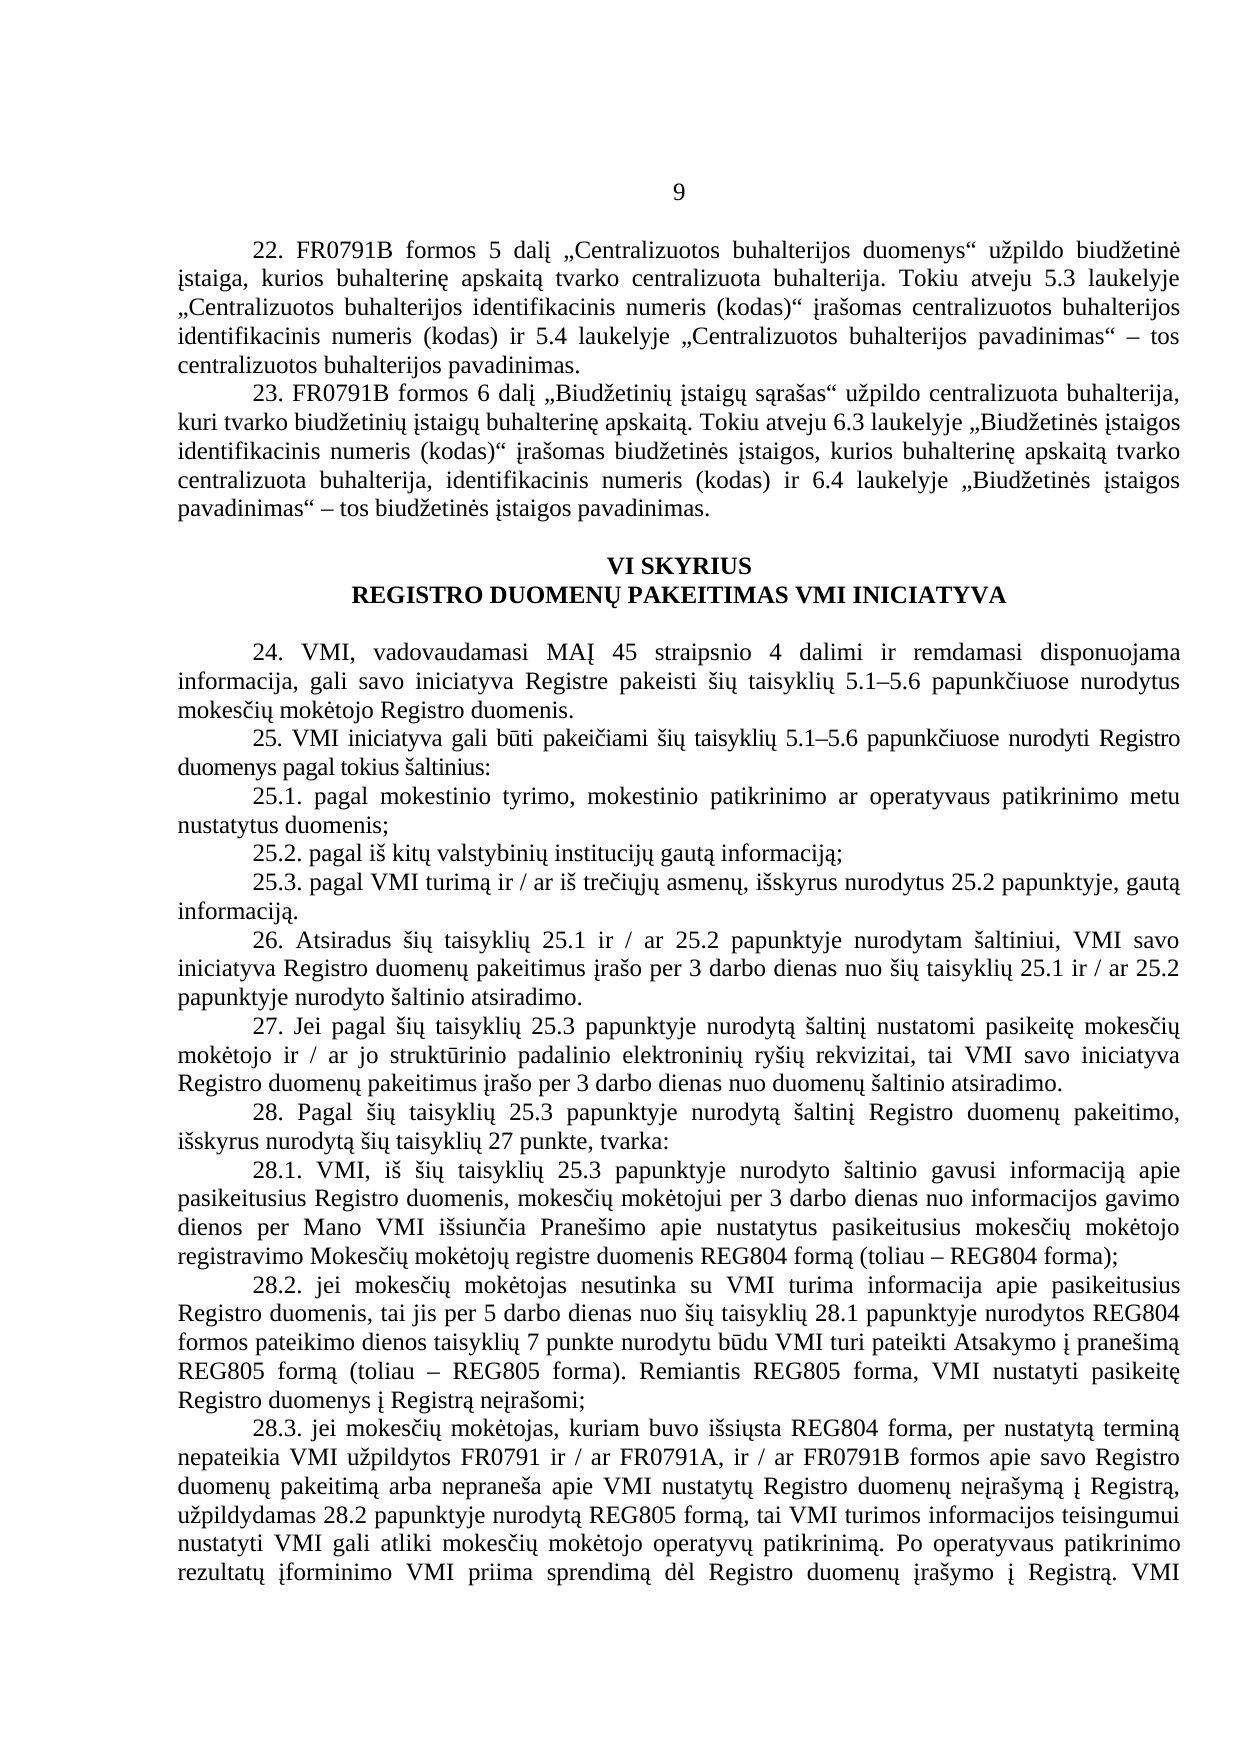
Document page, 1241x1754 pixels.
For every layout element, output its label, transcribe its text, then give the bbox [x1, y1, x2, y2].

text 28.1. VMI, iš šių taisyklių 25.3 papunktyje nurodyto šaltinio gavusi informaciją apie pasikeitusius Registro duomenis, mokesčių mokėtojui per 3 darbo dienas nuo informacijos gavimo dienos per Mano VMI išsiunčia Pranešimo apie nustatytus pasikeitusius mokesčių mokėtojo registravimo Mokesčių mokėtojų registre duomenis REG804 formą (toliau – REG804 forma); [177, 1155, 1181, 1270]
text 25.2. pagal iš kitų valstybinių institucijų gautą informaciją; [177, 838, 1181, 867]
text 28.2. jei mokesčių mokėtojas nesutinka su VMI turima informacija apie pasikeitusius Registro duomenis, tai jis per 5 darbo dienas nuo šių taisyklių 28.1 papunktyje nurodytos REG804 formos pateikimo dienos taisyklių 7 punkte nurodytu būdu VMI turi pateikti Atsakymo į pranešimą REG805 formą (toliau – REG805 forma). Remiantis REG805 forma, VMI nustatyti pasikeitę Registro duomenys į Registrą neįrašomi; [177, 1270, 1181, 1413]
text 25.1. pagal mokestinio tyrimo, mokestinio patikrinimo ar operatyvaus patikrinimo metu nustatytus duomenis; [177, 781, 1181, 838]
text 23. FR0791B formos 6 dalį „Biudžetinių įstaigų sąrašas“ užpildo centralizuota buhalterija, kuri tvarko biudžetinių įstaigų buhalterinę apskaitą. Tokiu atveju 6.3 laukelyje „Biudžetinės įstaigos identifikacinis numeris (kodas)“ įrašomas biudžetinės įstaigos, kurios buhalterinę apskaitą tvarko centralizuota buhalterija, identifikacinis numeris (kodas) ir 6.4 laukelyje „Biudžetinės įstaigos pavadinimas“ – tos biudžetinės įstaigos pavadinimas. [177, 378, 1181, 522]
text 28.3. jei mokesčių mokėtojas, kuriam buvo išsiųsta REG804 forma, per nustatytą terminą nepateikia VMI užpildytos FR0791 ir / ar FR0791A, ir / ar FR0791B formos apie savo Registro duomenų pakeitimą arba nepraneša apie VMI nustatytų Registro duomenų neįrašymą į Registrą, užpildydamas 28.2 papunktyje nurodytą REG805 formą, tai VMI turimos informacijos teisingumui nustatyti VMI gali atliki mokesčių mokėtojo operatyvų patikrinimą. Po operatyvaus patikrinimo rezultatų įforminimo VMI priima sprendimą dėl Registro duomenų įrašymo į Registrą. VMI [177, 1413, 1181, 1586]
text 24. VMI, vadovaudamasi MAĮ 45 straipsnio 4 dalimi ir remdamasi disponuojama informacija, gali savo iniciatyva Registre pakeisti šių taisyklių 5.1–5.6 papunkčiuose nurodytus mokesčių mokėtojo Registro duomenis. [177, 637, 1181, 723]
text 27. Jei pagal šių taisyklių 25.3 papunktyje nurodytą šaltinį nustatomi pasikeitę mokesčių mokėtojo ir / ar jo struktūrinio padalinio elektroninių ryšių rekvizitai, tai VMI savo iniciatyva Registro duomenų pakeitimus įrašo per 3 darbo dienas nuo duomenų šaltinio atsiradimo. [177, 1011, 1181, 1097]
text 28. Pagal šių taisyklių 25.3 papunktyje nurodytą šaltinį Registro duomenų pakeitimo, išskyrus nurodytą šių taisyklių 27 punkte, tvarka: [177, 1097, 1181, 1155]
text 22. FR0791B formos 5 dalį „Centralizuotos buhalterijos duomenys“ užpildo biudžetinė įstaiga, kurios buhalterinę apskaitą tvarko centralizuota buhalterija. Tokiu atveju 5.3 laukelyje „Centralizuotos buhalterijos identifikacinis numeris (kodas)“ įrašomas centralizuotos buhalterijos identifikacinis numeris (kodas) ir 5.4 laukelyje „Centralizuotos buhalterijos pavadinimas“ – tos centralizuotos buhalterijos pavadinimas. [177, 235, 1181, 378]
text VI SKYRIUS [177, 551, 1181, 580]
text 25. VMI iniciatyva gali būti pakeičiami šių taisyklių 5.1–5.6 papunkčiuose nurodyti Registro duomenys pagal tokius šaltinius: [177, 723, 1181, 781]
text 25.3. pagal VMI turimą ir / ar iš trečiųjų asmenų, išskyrus nurodytus 25.2 papunktyje, gautą informaciją. [177, 867, 1181, 925]
text 26. Atsiradus šių taisyklių 25.1 ir / ar 25.2 papunktyje nurodytam šaltiniui, VMI savo iniciatyva Registro duomenų pakeitimus įrašo per 3 darbo dienas nuo šių taisyklių 25.1 ir / ar 25.2 papunktyje nurodyto šaltinio atsiradimo. [177, 925, 1181, 1011]
text REGISTRO DUOMENŲ PAKEITIMAS VMI INICIATYVA [177, 580, 1181, 608]
